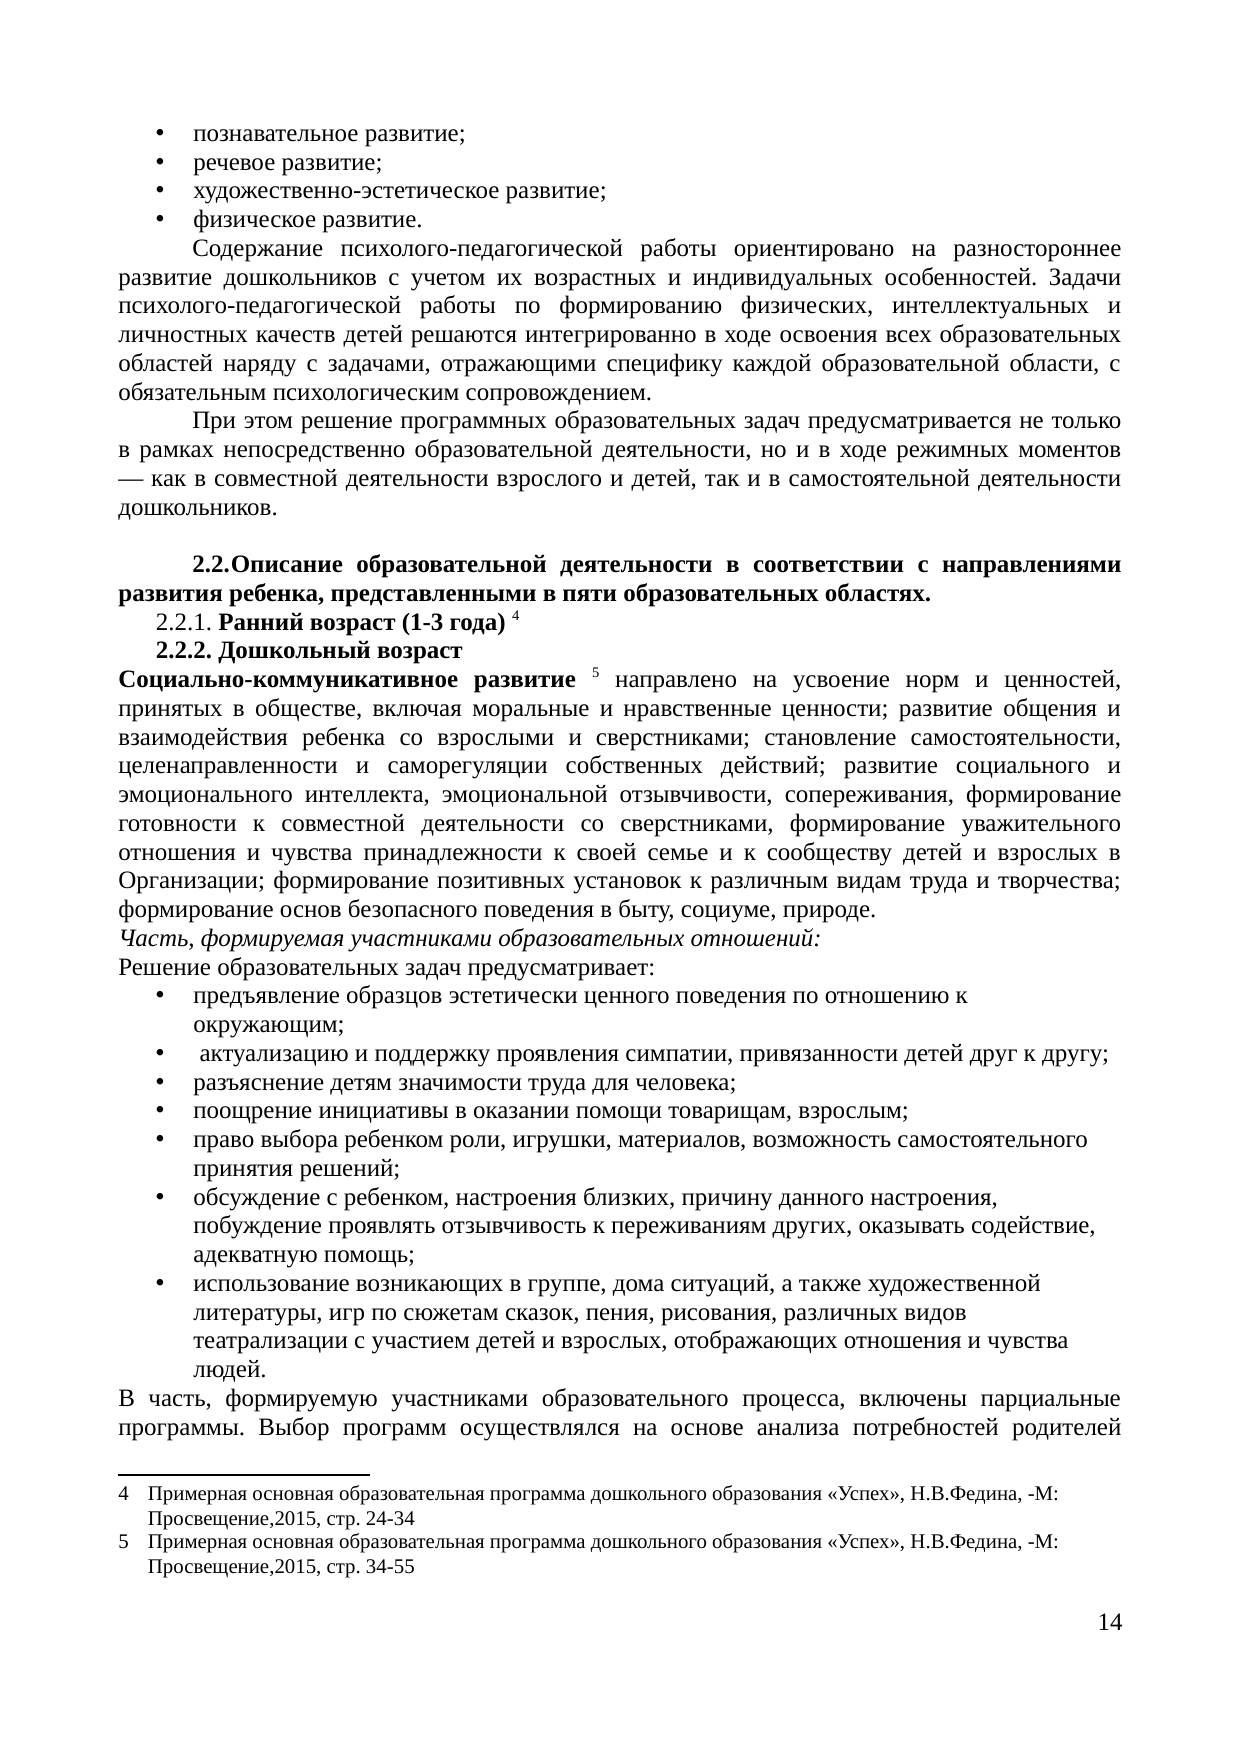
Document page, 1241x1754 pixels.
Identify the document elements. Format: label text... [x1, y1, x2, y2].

list Часть, формируемая участниками образовательных отношений: [118, 923, 1122, 952]
list обсуждение с ребенком, настроения близких, причину данного настроения, побуждение проявлять отзывчивость к переживаниям других, оказывать содействие, адекватную помощь; [156, 1182, 1122, 1268]
list Примерная основная образовательная программа дошкольного образования «Успех», Н.В.Федина, -М: Просвещение,2015, стр. 34-55 [118, 1529, 1122, 1578]
list использование возникающих в группе, дома ситуаций, а также художественной литературы, игр по сюжетам сказок, пения, рисования, различных видов театрализации с участием детей и взрослых, отображающих отношения и чувства людей. [156, 1268, 1122, 1383]
list актуализацию и поддержку проявления симпатии, привязанности детей друг к другу; [156, 1038, 1122, 1067]
list Социально-коммуникативное развитие направлено на усвоение норм и ценностей, принятых в обществе, включая моральные и нравственные ценности; развитие общения и взаимодействия ребенка со взрослыми и сверстниками; становление самостоятельности, целенаправленности и саморегуляции собственных действий; развитие социального и эмоционального интеллекта, эмоциональной отзывчивости, сопереживания, формирование готовности к совместной деятельности со сверстниками, формирование уважительного отношения и чувства принадлежности к своей семье и к сообществу детей и взрослых в Организации; формирование позитивных установок к различным видам труда и творчества; формирование основ безопасного поведения в быту, социуме, природе. [118, 664, 1122, 923]
list поощрение инициативы в оказании помощи товарищам, взрослым; [156, 1096, 1122, 1124]
list предъявление образцов эстетически ценного поведения по отношению к окружающим; [156, 981, 1122, 1038]
text Содержание психолого-педагогической работы ориентировано на разностороннее развитие дошкольников с учетом их возрастных и индивидуальных особенностей. Задачи психолого-педагогической работы по формированию физических, интеллектуальных и личностных качеств детей решаются интегрированно в ходе освоения всех образовательных областей наряду с задачами, отражающими специфику каждой образовательной области, с обязательным психологическим сопровождением. [118, 233, 1122, 406]
list разъяснение детям значимости труда для человека; [156, 1067, 1122, 1096]
list речевое развитие; [156, 147, 1122, 176]
list В часть, формируемую участниками образовательного процесса, включены парциальные программы. Выбор программ осуществлялся на основе анализа потребностей родителей [118, 1383, 1122, 1441]
list Примерная основная образовательная программа дошкольного образования «Успех», Н.В.Федина, -М: Просвещение,2015, стр. 24-34 [118, 1481, 1122, 1529]
list художественно-эстетическое развитие; [156, 176, 1122, 204]
list право выбора ребенком роли, игрушки, материалов, возможность самостоятельного принятия решений; [156, 1124, 1122, 1182]
text При этом решение программных образовательных задач предусматривается не только в рамках непосредственно образовательной деятельности, но и в ходе режимных моментов — как в совместной деятельности взрослого и детей, так и в самостоятельной деятельности дошкольников. [118, 406, 1122, 521]
list 2.2.2. Дошкольный возраст [118, 636, 1122, 664]
list познавательное развитие; [156, 118, 1122, 147]
list физическое развитие. [156, 204, 1122, 233]
list Описание образовательной деятельности в соответствии с направлениями развития ребенка, представленными в пяти образовательных областях. [118, 549, 1122, 607]
text Решение образовательных задач предусматривает: [118, 952, 1122, 981]
list 2.2.1. Ранний возраст (1-3 года) [118, 607, 1122, 636]
